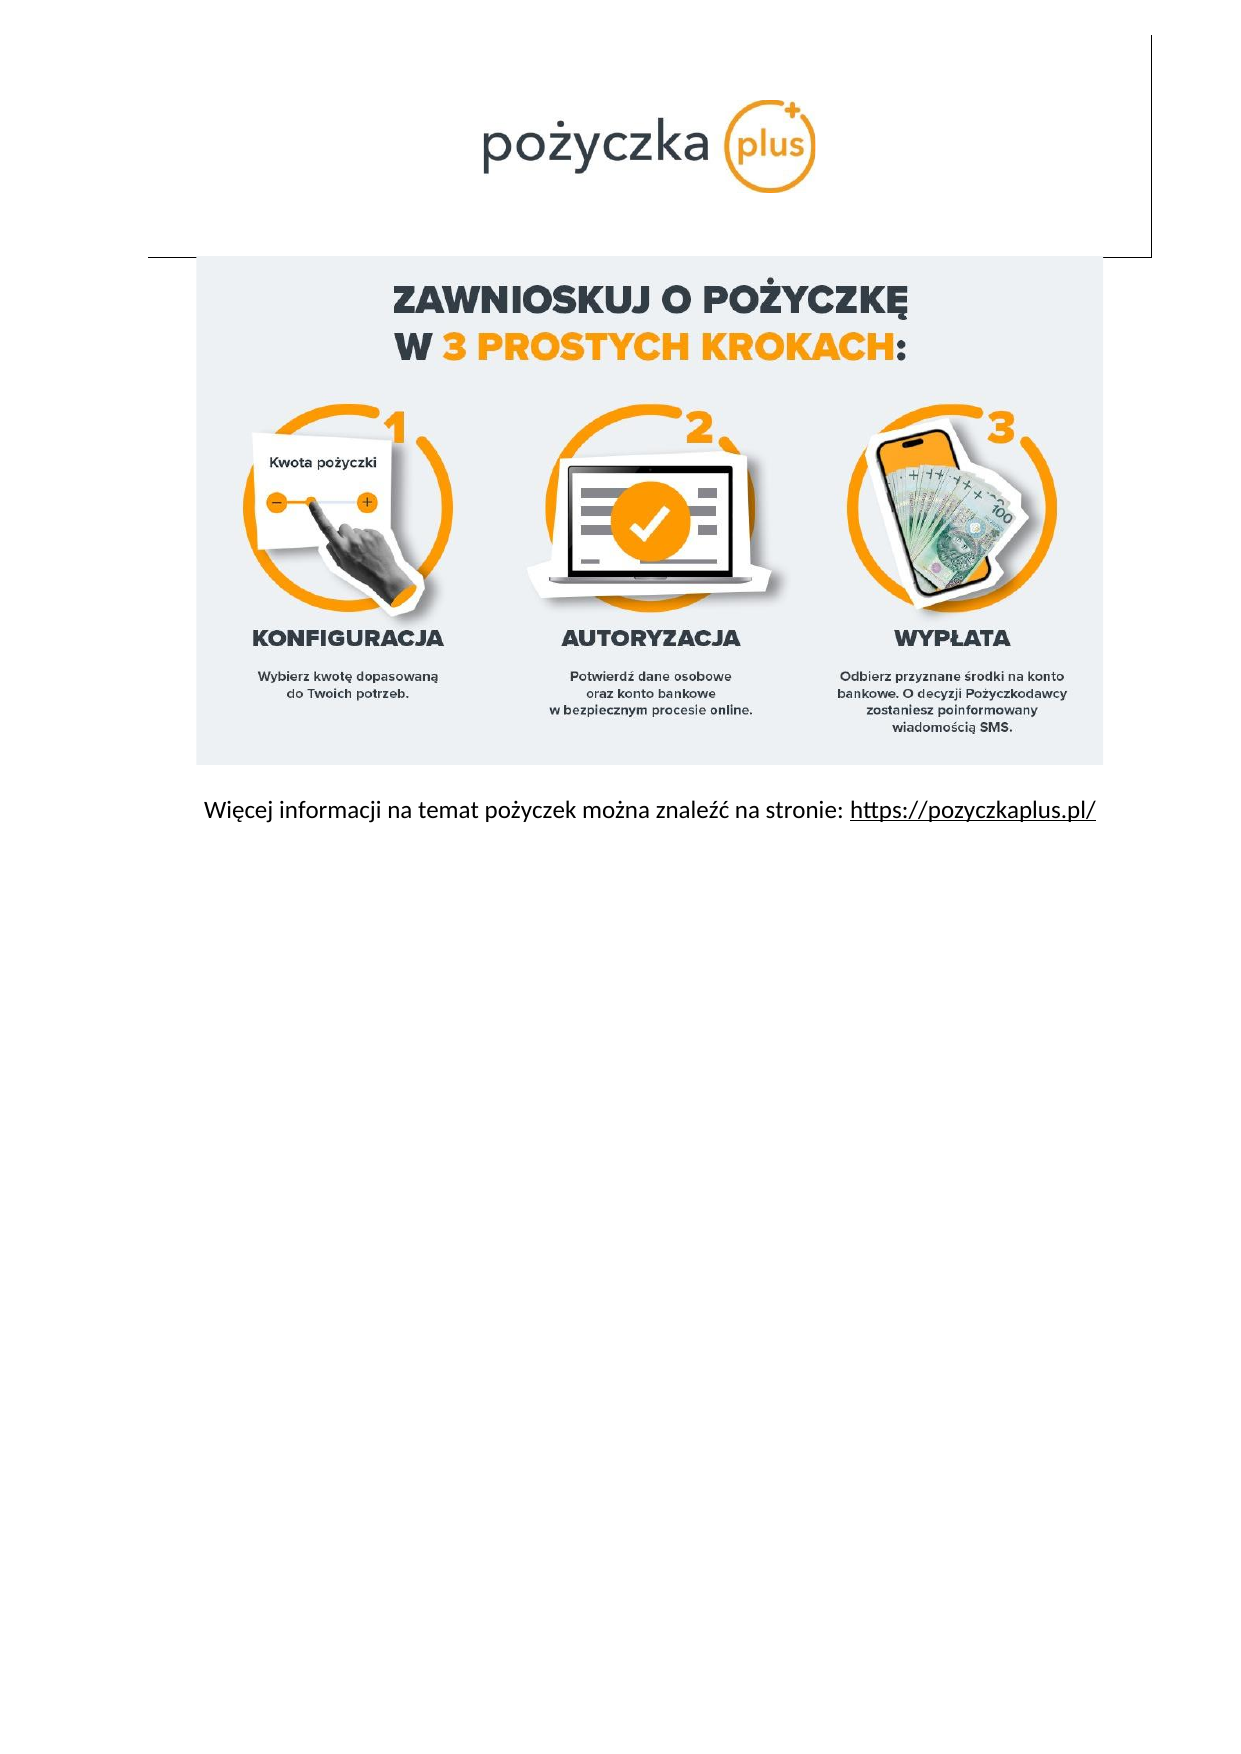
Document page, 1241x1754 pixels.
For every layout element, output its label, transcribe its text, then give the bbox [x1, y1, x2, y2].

text Więcej informacji na temat pożyczek można znaleźć na stronie: https://pozyczkaplus.pl/ [148, 794, 1152, 824]
